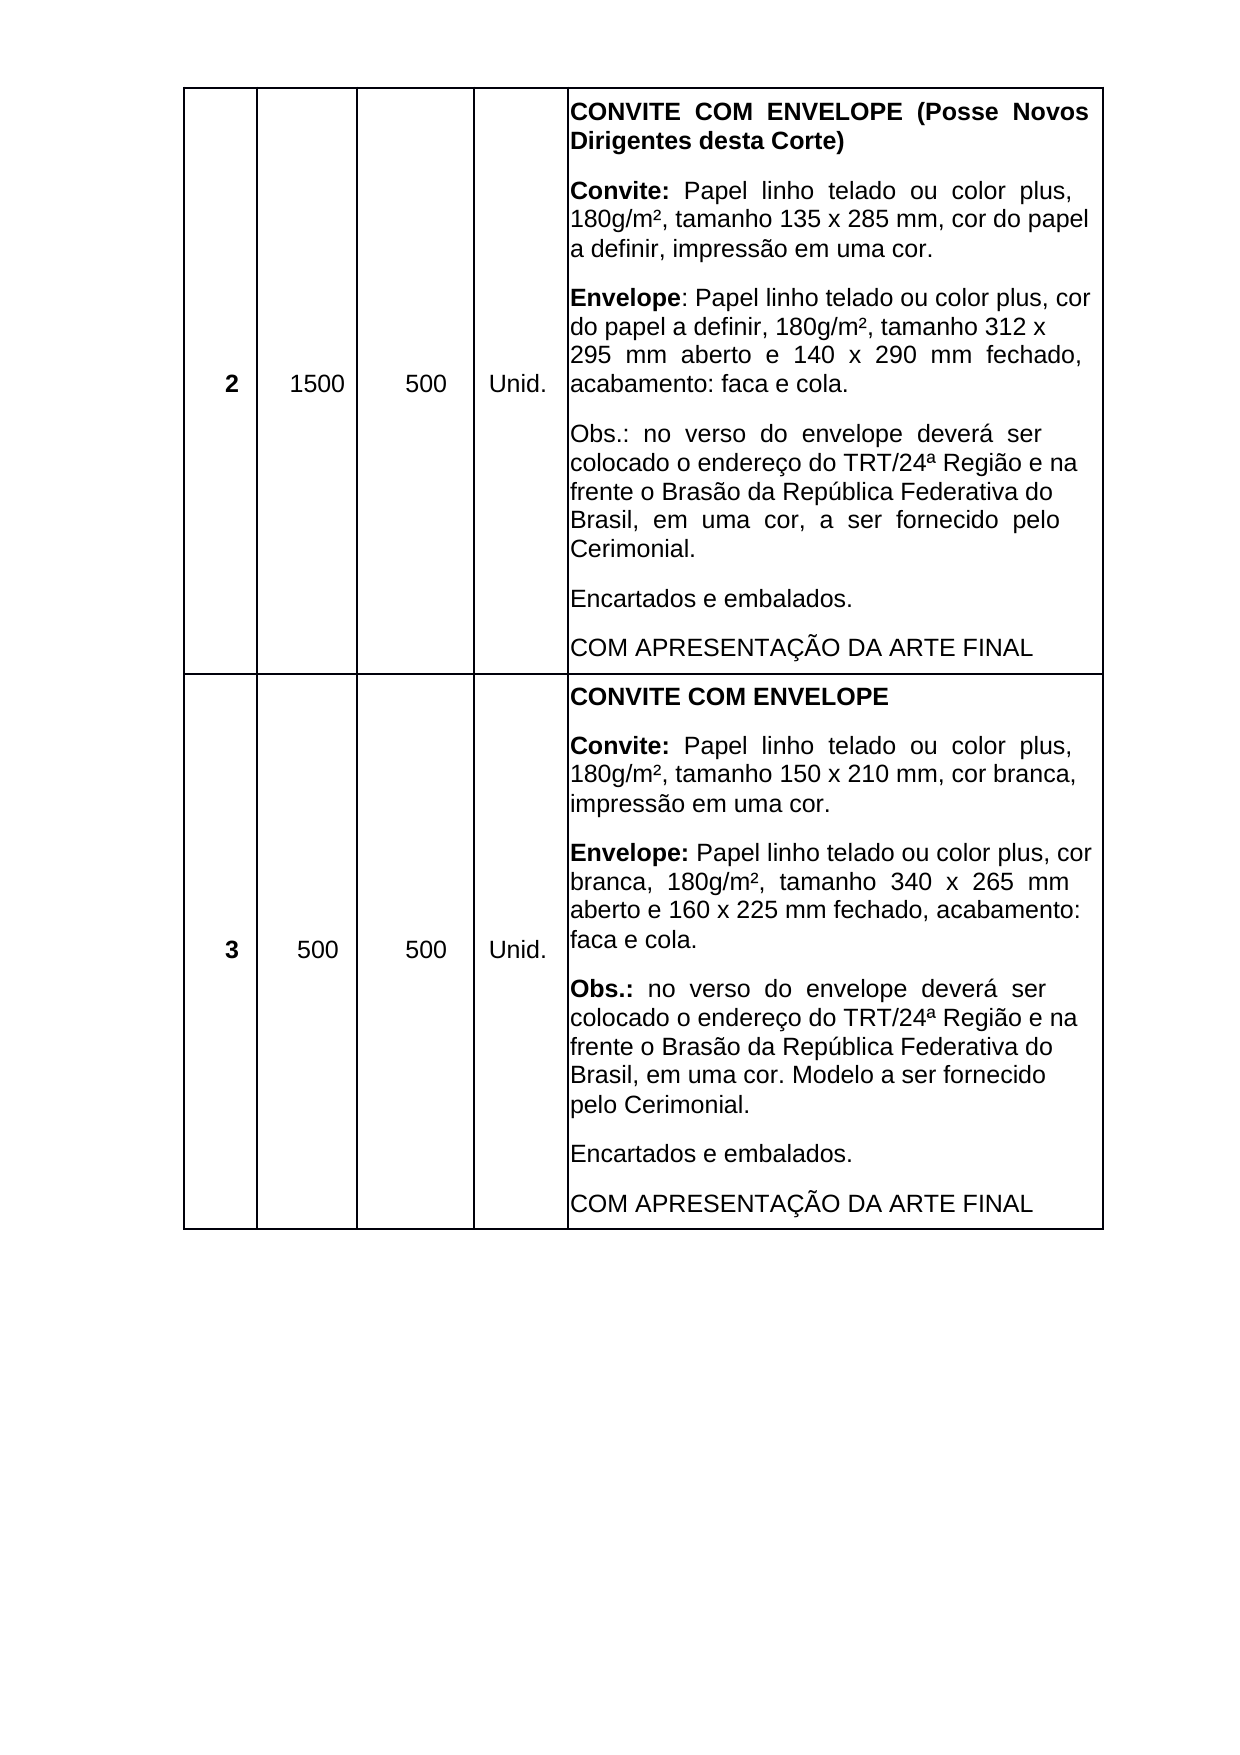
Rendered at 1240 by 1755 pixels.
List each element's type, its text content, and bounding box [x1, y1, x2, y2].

table_cell [475, 155, 567, 205]
table_cell Envelope: Papel linho telado ou color plus, cor [569, 818, 1102, 867]
table_header [258, 89, 356, 126]
table_cell [258, 505, 356, 534]
table_cell Brasil, em uma cor, a ser fornecido pelo [569, 505, 1102, 534]
table_cell [475, 205, 567, 233]
table_cell [358, 662, 473, 673]
table_cell [185, 262, 256, 312]
table_cell Unid. [475, 341, 567, 398]
table_cell [185, 896, 256, 924]
table_header [358, 89, 473, 126]
table_cell Convite: Papel linho telado ou color plus, [569, 711, 1102, 760]
table_cell [358, 964, 473, 1003]
table_cell aberto e 160 x 225 mm fechado, acabamento: [569, 896, 1102, 924]
table_cell [258, 1061, 356, 1089]
table_cell [475, 1061, 567, 1089]
table_cell [358, 1168, 473, 1218]
table_cell [185, 312, 256, 341]
table_cell [258, 1003, 356, 1032]
table_cell [185, 398, 256, 448]
table_cell 500 [358, 925, 473, 964]
table_cell [185, 233, 256, 262]
table_cell [569, 1218, 1102, 1228]
table_cell [185, 789, 256, 818]
table_cell [185, 711, 256, 760]
table_cell [475, 711, 567, 760]
table_cell [475, 896, 567, 924]
table_cell [258, 155, 356, 205]
table_cell [258, 964, 356, 1003]
table_cell [258, 563, 356, 612]
table_cell [358, 476, 473, 505]
table_cell colocado o endereço do TRT/24ª Região e na [569, 448, 1102, 476]
table_cell [185, 964, 256, 1003]
table_cell [185, 505, 256, 534]
table_cell [258, 1089, 356, 1118]
table_cell [569, 662, 1102, 673]
table_cell branca, 180g/m², tamanho 340 x 265 mm [569, 867, 1102, 896]
table_cell [358, 1003, 473, 1032]
table_cell [258, 448, 356, 476]
table_cell [358, 789, 473, 818]
table_cell [185, 1168, 256, 1218]
table_cell 3 [185, 925, 256, 964]
table_cell [358, 505, 473, 534]
table_cell [258, 1218, 356, 1228]
table_header [185, 89, 256, 126]
table_cell [475, 505, 567, 534]
table_cell [258, 896, 356, 924]
table_cell impressão em uma cor. [569, 789, 1102, 818]
table_cell [258, 534, 356, 563]
table_cell [475, 476, 567, 505]
table_cell [258, 205, 356, 233]
table_cell CONVITE COM ENVELOPE [569, 675, 1102, 711]
table_cell [358, 1032, 473, 1061]
table_cell [475, 760, 567, 789]
table_cell [475, 126, 567, 155]
table_cell [475, 789, 567, 818]
table_cell [258, 1118, 356, 1168]
table_cell [358, 1118, 473, 1168]
table_cell [258, 760, 356, 789]
table_cell Cerimonial. [569, 534, 1102, 563]
table_cell [475, 1118, 567, 1168]
table_cell Encartados e embalados. [569, 563, 1102, 612]
table_cell [475, 233, 567, 262]
table_cell [185, 760, 256, 789]
table_cell [185, 534, 256, 563]
table_cell Convite: Papel linho telado ou color plus, [569, 155, 1102, 205]
table_cell [358, 1089, 473, 1118]
table_cell [358, 534, 473, 563]
table_cell [258, 818, 356, 867]
table_cell COM APRESENTAÇÃO DA ARTE FINAL [569, 613, 1102, 662]
table_cell 500 [258, 925, 356, 964]
table_cell [185, 563, 256, 612]
table_cell [475, 613, 567, 662]
table_cell [358, 867, 473, 896]
table_cell [475, 448, 567, 476]
table_cell [358, 312, 473, 341]
table_cell Dirigentes desta Corte) [569, 126, 1102, 155]
table_cell [185, 613, 256, 662]
table_cell [185, 1118, 256, 1168]
table_cell [475, 563, 567, 612]
table_cell [258, 398, 356, 448]
table_cell [475, 675, 567, 711]
table_cell [475, 398, 567, 448]
table_cell [258, 262, 356, 312]
table_cell 295 mm aberto e 140 x 290 mm fechado, [569, 341, 1102, 369]
table_cell [475, 818, 567, 867]
table_cell [185, 448, 256, 476]
table_cell frente o Brasão da República Federativa do [569, 1032, 1102, 1061]
table_cell [358, 205, 473, 233]
table_cell [258, 789, 356, 818]
table_cell [358, 448, 473, 476]
table_cell faca e cola. [569, 925, 1102, 953]
table_cell 500 [358, 341, 473, 398]
table_cell [185, 1089, 256, 1118]
table_cell [358, 262, 473, 312]
table_cell [475, 262, 567, 312]
table_cell [258, 613, 356, 662]
table_cell [358, 1218, 473, 1228]
table_cell [358, 398, 473, 448]
table_header CONVITE COM ENVELOPE (Posse Novos [569, 89, 1102, 126]
table_cell [258, 476, 356, 505]
table_cell [185, 1218, 256, 1228]
table_cell [475, 964, 567, 1003]
table_cell [258, 675, 356, 711]
table_cell do papel a definir, 180g/m², tamanho 312 x [569, 312, 1102, 341]
table_cell 1500 [258, 341, 356, 398]
table_cell [258, 126, 356, 155]
table_cell [185, 675, 256, 711]
table_cell [475, 1003, 567, 1032]
table_cell [258, 312, 356, 341]
table_cell [358, 613, 473, 662]
table_cell [475, 1032, 567, 1061]
table_cell [358, 896, 473, 924]
table_cell [258, 662, 356, 673]
table_header [475, 89, 567, 126]
table_cell [475, 1218, 567, 1228]
table_cell [358, 155, 473, 205]
table_cell Unid. [475, 925, 567, 964]
table_cell [185, 867, 256, 896]
table_cell a definir, impressão em uma cor. [569, 233, 1102, 262]
table_cell COM APRESENTAÇÃO DA ARTE FINAL [569, 1168, 1102, 1218]
table_cell [475, 312, 567, 341]
table_cell [185, 205, 256, 233]
table_cell frente o Brasão da República Federativa do [569, 476, 1102, 505]
table_cell 2 [185, 341, 256, 398]
table_cell [358, 760, 473, 789]
table_cell [358, 126, 473, 155]
table_cell [185, 155, 256, 205]
table_cell acabamento: faca e cola. [569, 369, 1102, 398]
table_cell pelo Cerimonial. [569, 1089, 1102, 1118]
table_cell [358, 711, 473, 760]
table_cell [258, 1168, 356, 1218]
table_cell [358, 233, 473, 262]
table_cell Brasil, em uma cor. Modelo a ser fornecido [569, 1061, 1102, 1089]
table_cell Obs.: no verso do envelope deverá ser [569, 398, 1102, 448]
table_cell colocado o endereço do TRT/24ª Região e na [569, 1003, 1102, 1032]
table_cell [185, 1061, 256, 1089]
table_cell [475, 662, 567, 673]
table_cell 180g/m², tamanho 150 x 210 mm, cor branca, [569, 760, 1102, 789]
table_cell [358, 818, 473, 867]
table_cell [569, 954, 1102, 964]
table_cell [185, 476, 256, 505]
table_cell Envelope: Papel linho telado ou color plus, cor [569, 262, 1102, 312]
table_cell [358, 675, 473, 711]
table_cell [358, 1061, 473, 1089]
table_cell [475, 534, 567, 563]
table_cell [258, 711, 356, 760]
table_cell [258, 1032, 356, 1061]
table_cell [185, 662, 256, 673]
table_cell [475, 867, 567, 896]
table_cell [258, 867, 356, 896]
table_cell [185, 1032, 256, 1061]
table_cell [185, 818, 256, 867]
table_cell [185, 1003, 256, 1032]
table_cell Encartados e embalados. [569, 1118, 1102, 1168]
table_cell [358, 563, 473, 612]
table_cell [258, 233, 356, 262]
table_cell 180g/m², tamanho 135 x 285 mm, cor do papel [569, 205, 1102, 233]
table_cell [185, 126, 256, 155]
table_cell Obs.: no verso do envelope deverá ser [569, 964, 1102, 1003]
table_cell [475, 1089, 567, 1118]
table_cell [475, 1168, 567, 1218]
